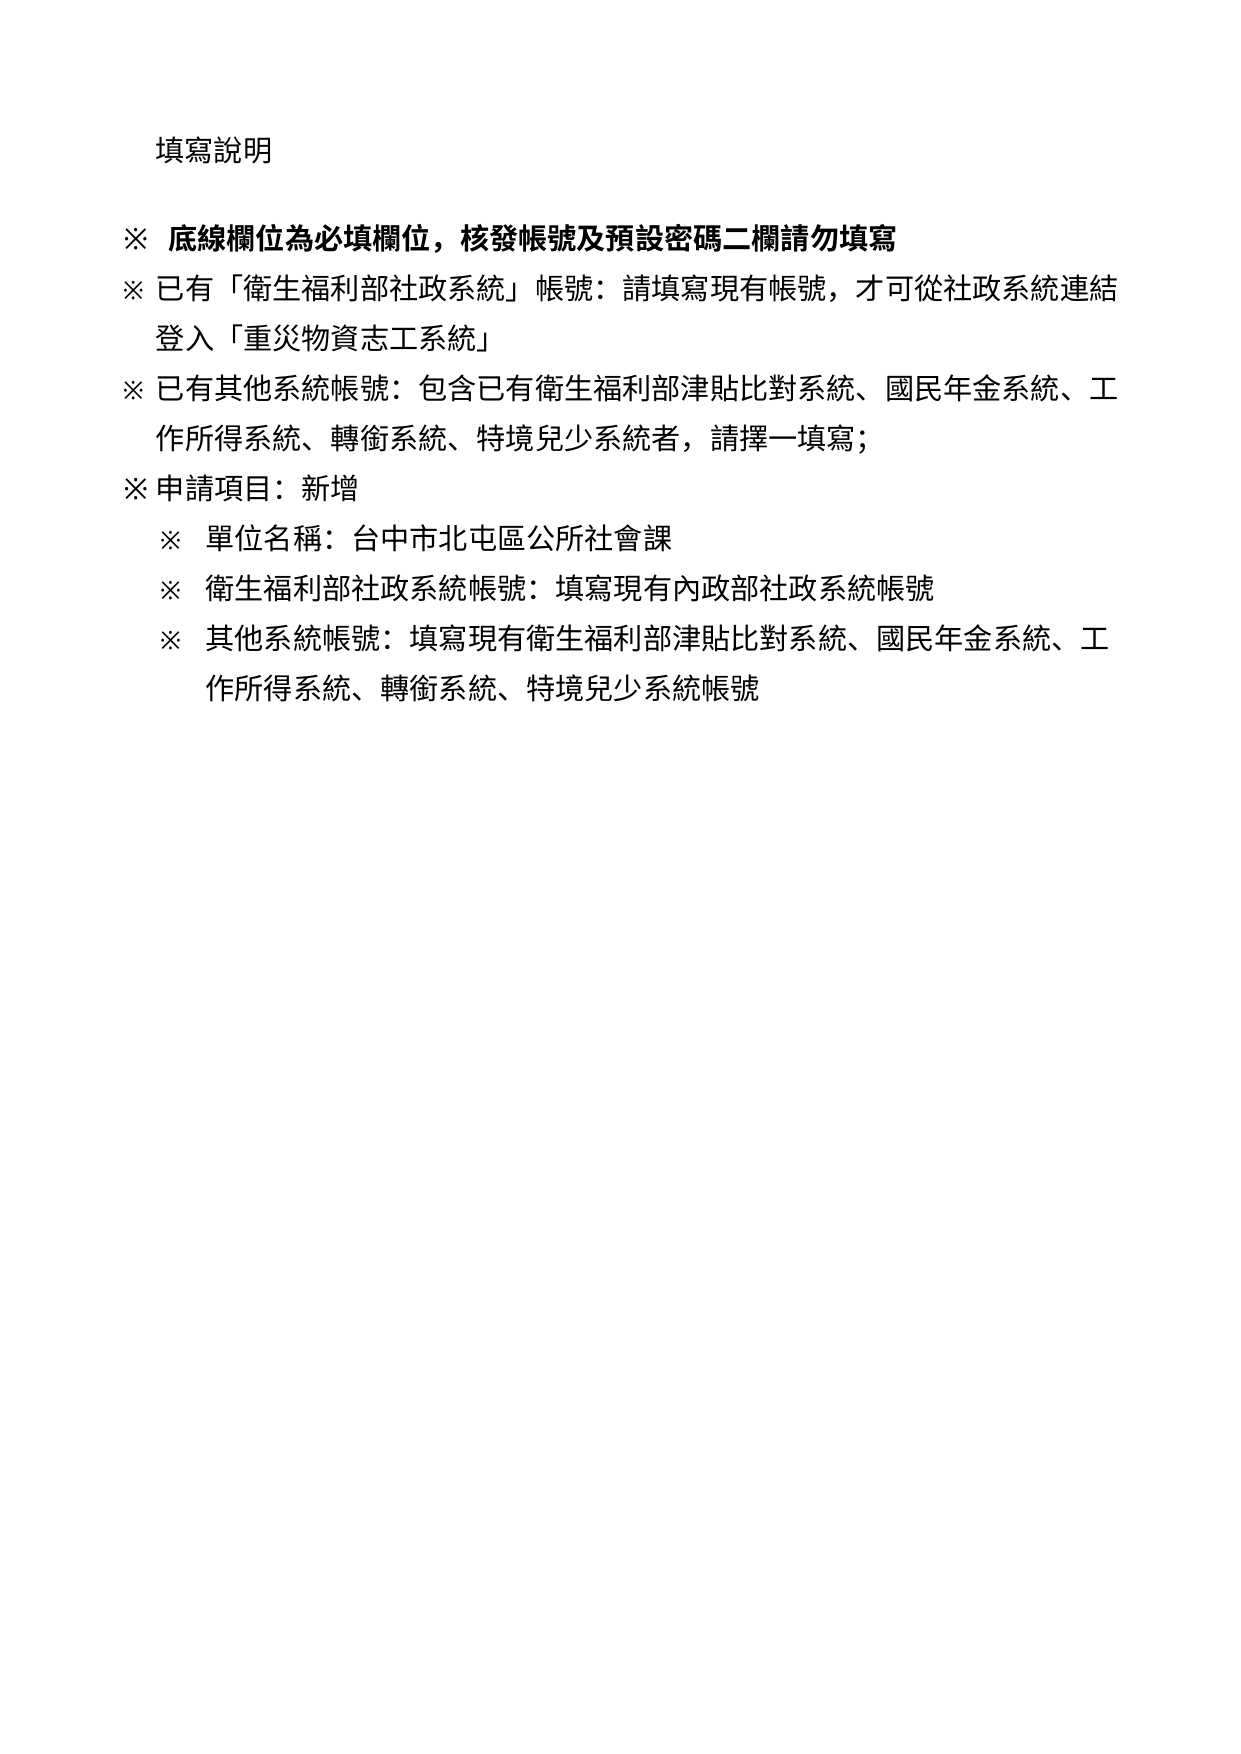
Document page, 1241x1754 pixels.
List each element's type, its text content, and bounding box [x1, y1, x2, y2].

list 衛生福利部社政系統帳號：填寫現有內政部社政系統帳號 [155, 560, 1122, 610]
list 申請項目：新增 [118, 460, 1122, 510]
list 已有其他系統帳號：包含已有衛生福利部津貼比對系統、國民年金系統、工作所得系統、轉銜系統、特境兒少系統者，請擇一填寫； [118, 360, 1122, 460]
list 底線欄位為必填欄位，核發帳號及預設密碼二欄請勿填寫 [118, 210, 1122, 260]
list 已有「衛生福利部社政系統」帳號：請填寫現有帳號，才可從社政系統連結登入「重災物資志工系統」 [118, 260, 1122, 360]
list 單位名稱：台中市北屯區公所社會課 [155, 510, 1122, 560]
text 填寫說明 [155, 128, 1122, 170]
list 其他系統帳號：填寫現有衛生福利部津貼比對系統、國民年金系統、工作所得系統、轉銜系統、特境兒少系統帳號 [155, 610, 1122, 710]
